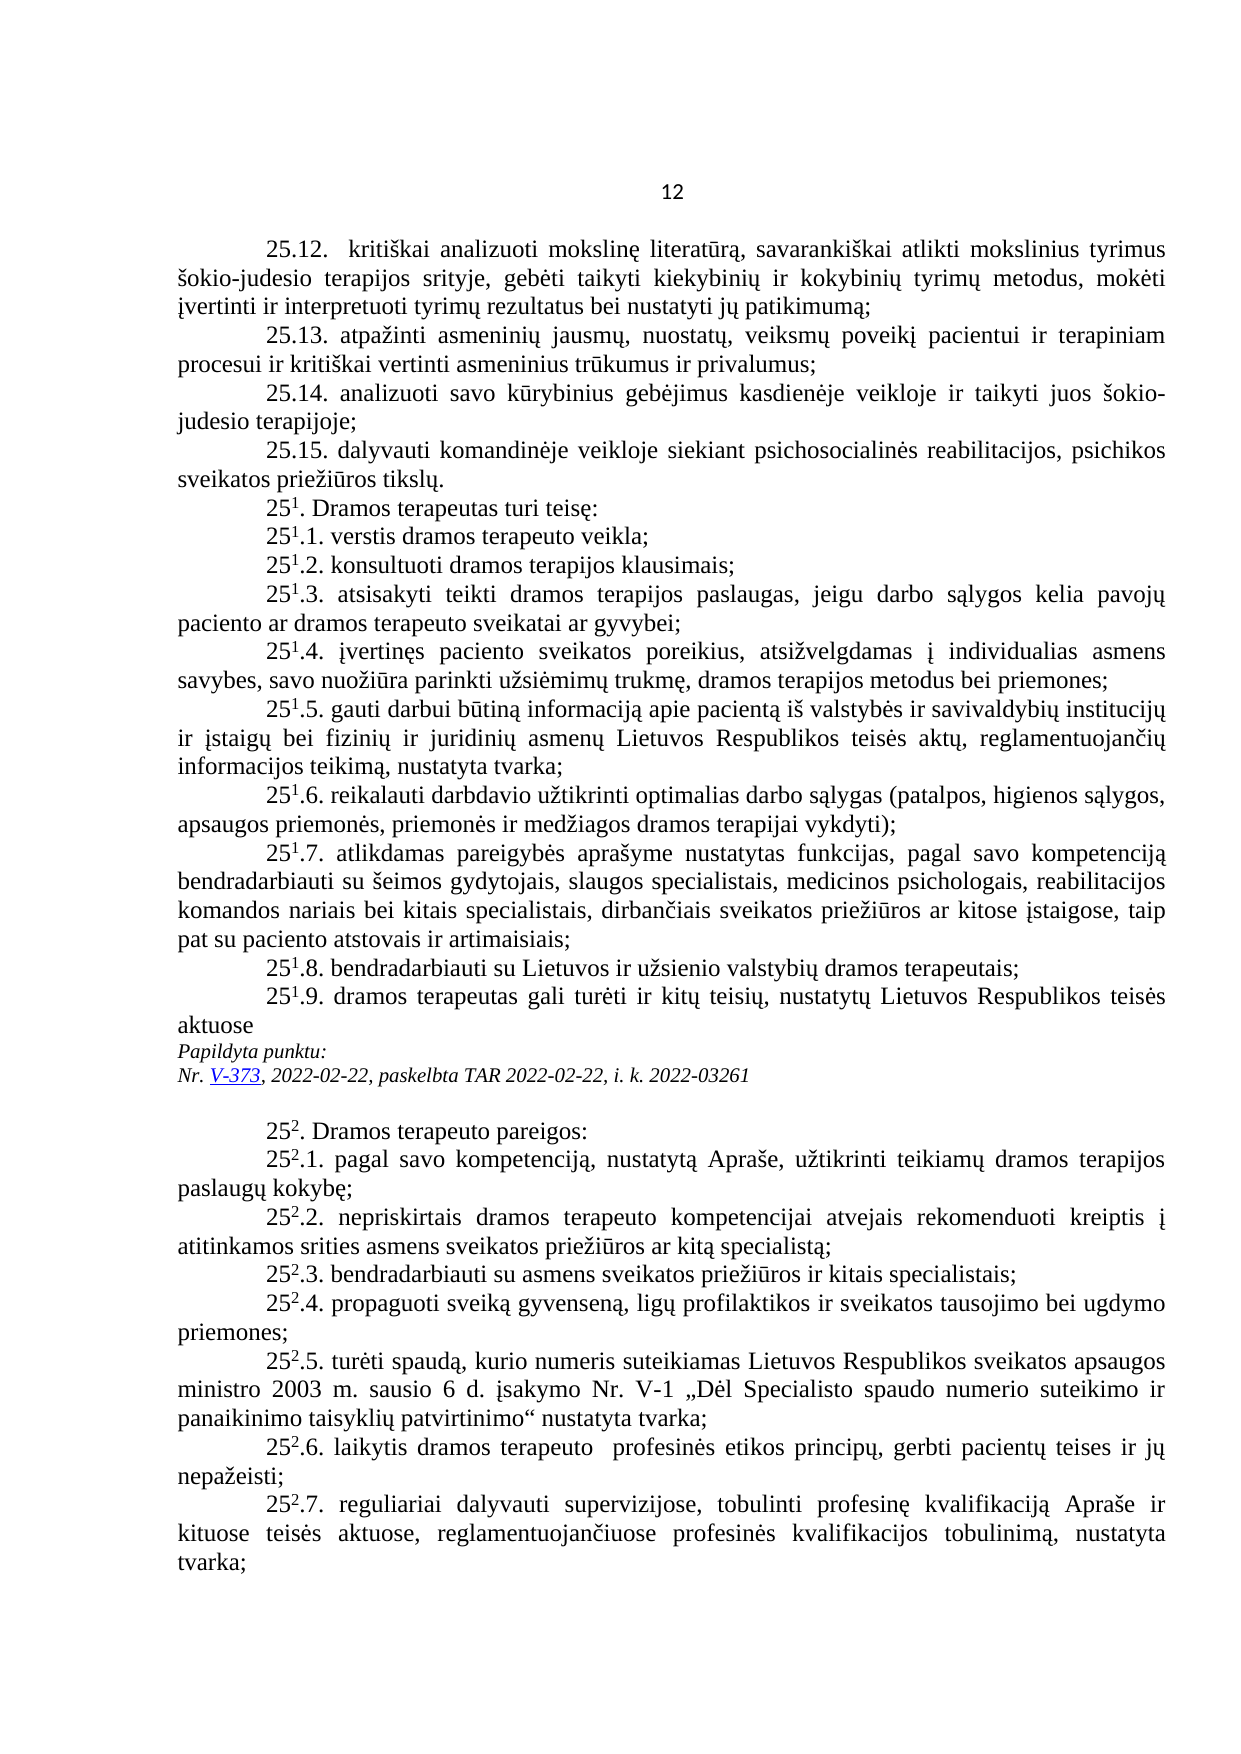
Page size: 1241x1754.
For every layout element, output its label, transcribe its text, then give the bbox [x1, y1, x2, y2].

text 251.5. gauti darbui būtiną informaciją apie pacientą iš valstybės ir savivaldybių institucijų ir įstaigų bei fizinių ir juridinių asmenų Lietuvos Respublikos teisės aktų, reglamentuojančių informacijos teikimą, nustatyta tvarka; [177, 694, 1167, 780]
text 251.1. verstis dramos terapeuto veikla; [177, 521, 1167, 550]
text 252.5. turėti spaudą, kurio numeris suteikiamas Lietuvos Respublikos sveikatos apsaugos ministro 2003 m. sausio 6 d. įsakymo Nr. V-1 „Dėl Specialisto spaudo numerio suteikimo ir panaikinimo taisyklių patvirtinimo“ nustatyta tvarka; [177, 1346, 1167, 1432]
text 252.3. bendradarbiauti su asmens sveikatos priežiūros ir kitais specialistais; [177, 1259, 1167, 1288]
text 251.8. bendradarbiauti su Lietuvos ir užsienio valstybių dramos terapeutais; [177, 953, 1167, 981]
text 25.14. analizuoti savo kūrybinius gebėjimus kasdienėje veikloje ir taikyti juos šokio-judesio terapijoje; [177, 378, 1167, 435]
text 252.6. laikytis dramos terapeuto profesinės etikos principų, gerbti pacientų teises ir jų nepažeisti; [177, 1432, 1167, 1489]
text 251.7. atlikdamas pareigybės aprašyme nustatytas funkcijas, pagal savo kompetenciją bendradarbiauti su šeimos gydytojais, slaugos specialistais, medicinos psichologais, reabilitacijos komandos nariais bei kitais specialistais, dirbančiais sveikatos priežiūros ar kitose įstaigose, taip pat su paciento atstovais ir artimaisiais; [177, 838, 1167, 953]
text 251.3. atsisakyti teikti dramos terapijos paslaugas, jeigu darbo sąlygos kelia pavojų paciento ar dramos terapeuto sveikatai ar gyvybei; [177, 579, 1167, 636]
text 252.4. propaguoti sveiką gyvenseną, ligų profilaktikos ir sveikatos tausojimo bei ugdymo priemones; [177, 1288, 1167, 1346]
text 251. Dramos terapeutas turi teisę: [177, 493, 1167, 521]
text 251.9. dramos terapeutas gali turėti ir kitų teisių, nustatytų Lietuvos Respublikos teisės aktuose [177, 981, 1167, 1039]
text 252.1. pagal savo kompetenciją, nustatytą Apraše, užtikrinti teikiamų dramos terapijos paslaugų kokybę; [177, 1144, 1167, 1202]
text 25.13. atpažinti asmeninių jausmų, nuostatų, veiksmų poveikį pacientui ir terapiniam procesui ir kritiškai vertinti asmeninius trūkumus ir privalumus; [177, 320, 1167, 378]
text Nr. V-373, 2022-02-22, paskelbta TAR 2022-02-22, i. k. 2022-03261 [177, 1063, 1167, 1087]
text 251.2. konsultuoti dramos terapijos klausimais; [177, 550, 1167, 579]
text 251.4. įvertinęs paciento sveikatos poreikius, atsižvelgdamas į individualias asmens savybes, savo nuožiūra parinkti užsiėmimų trukmę, dramos terapijos metodus bei priemones; [177, 636, 1167, 694]
text 251.6. reikalauti darbdavio užtikrinti optimalias darbo sąlygas (patalpos, higienos sąlygos, apsaugos priemonės, priemonės ir medžiagos dramos terapijai vykdyti); [177, 780, 1167, 838]
text 25.15. dalyvauti komandinėje veikloje siekiant psichosocialinės reabilitacijos, psichikos sveikatos priežiūros tikslų. [177, 435, 1167, 493]
text Papildyta punktu: [177, 1039, 1167, 1063]
text 252.2. nepriskirtais dramos terapeuto kompetencijai atvejais rekomenduoti kreiptis į atitinkamos srities asmens sveikatos priežiūros ar kitą specialistą; [177, 1202, 1167, 1259]
text 252. Dramos terapeuto pareigos: [177, 1116, 1167, 1144]
text 252.7. reguliariai dalyvauti supervizijose, tobulinti profesinę kvalifikaciją Apraše ir kituose teisės aktuose, reglamentuojančiuose profesinės kvalifikacijos tobulinimą, nustatyta tvarka; [177, 1489, 1167, 1576]
text 25.12. kritiškai analizuoti mokslinę literatūrą, savarankiškai atlikti mokslinius tyrimus šokio-judesio terapijos srityje, gebėti taikyti kiekybinių ir kokybinių tyrimų metodus, mokėti įvertinti ir interpretuoti tyrimų rezultatus bei nustatyti jų patikimumą; [177, 234, 1167, 320]
